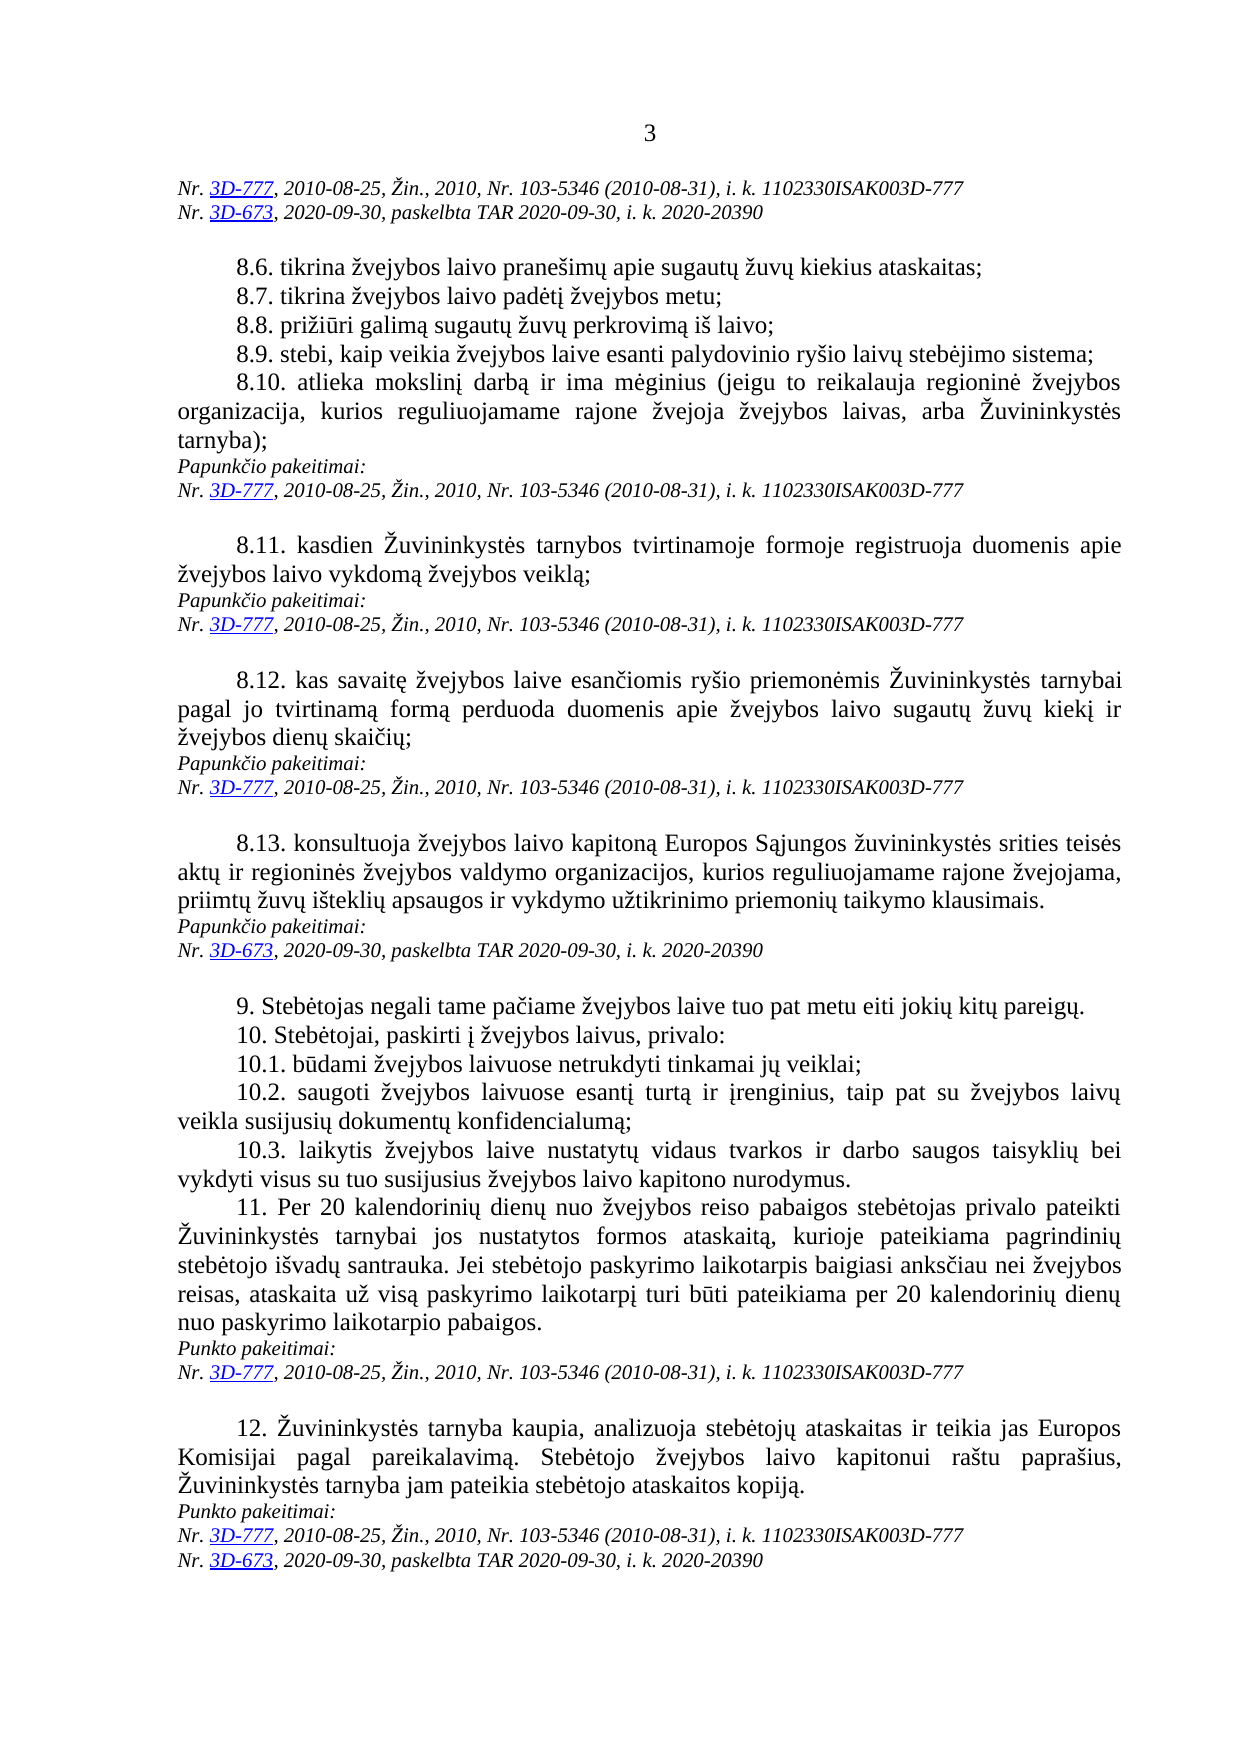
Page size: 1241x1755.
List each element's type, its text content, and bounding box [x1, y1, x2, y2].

text Punkto pakeitimai: [177, 1336, 1122, 1360]
text Papunkčio pakeitimai: [177, 751, 1122, 775]
text Nr. 3D-673, 2020-09-30, paskelbta TAR 2020-09-30, i. k. 2020-20390 [177, 1547, 1122, 1572]
text Punkto pakeitimai: [177, 1499, 1122, 1523]
text 8.11. kasdien Žuvininkystės tarnybos tvirtinamoje formoje registruoja duomenis apie žvejybos laivo vykdomą žvejybos veiklą; [177, 531, 1122, 588]
text Nr. 3D-777, 2010-08-25, Žin., 2010, Nr. 103-5346 (2010-08-31), i. k. 1102330ISAK003D-777 [177, 1360, 1122, 1384]
text Nr. 3D-777, 2010-08-25, Žin., 2010, Nr. 103-5346 (2010-08-31), i. k. 1102330ISAK003D-777 [177, 1523, 1122, 1547]
text 10.2. saugoti žvejybos laivuose esantį turtą ir įrenginius, taip pat su žvejybos laivų veikla susijusių dokumentų konfidencialumą; [177, 1077, 1122, 1135]
text 9. Stebėtojas negali tame pačiame žvejybos laive tuo pat metu eiti jokių kitų pareigų. [177, 991, 1122, 1020]
text 8.7. tikrina žvejybos laivo padėtį žvejybos metu; [177, 281, 1122, 310]
text Nr. 3D-777, 2010-08-25, Žin., 2010, Nr. 103-5346 (2010-08-31), i. k. 1102330ISAK003D-777 [177, 478, 1122, 502]
text Papunkčio pakeitimai: [177, 454, 1122, 478]
text 10.3. laikytis žvejybos laive nustatytų vidaus tvarkos ir darbo saugos taisyklių bei vykdyti visus su tuo susijusius žvejybos laivo kapitono nurodymus. [177, 1135, 1122, 1192]
text Papunkčio pakeitimai: [177, 914, 1122, 938]
text 8.13. konsultuoja žvejybos laivo kapitoną Europos Sąjungos žuvininkystės srities teisės aktų ir regioninės žvejybos valdymo organizacijos, kurios reguliuojamame rajone žvejojama, priimtų žuvų išteklių apsaugos ir vykdymo užtikrinimo priemonių taikymo klausimais. [177, 828, 1122, 914]
text Nr. 3D-777, 2010-08-25, Žin., 2010, Nr. 103-5346 (2010-08-31), i. k. 1102330ISAK003D-777 [177, 176, 1122, 200]
text 8.9. stebi, kaip veikia žvejybos laive esanti palydovinio ryšio laivų stebėjimo sistema; [177, 339, 1122, 367]
text Nr. 3D-777, 2010-08-25, Žin., 2010, Nr. 103-5346 (2010-08-31), i. k. 1102330ISAK003D-777 [177, 775, 1122, 799]
text 8.8. prižiūri galimą sugautų žuvų perkrovimą iš laivo; [177, 310, 1122, 339]
text 8.6. tikrina žvejybos laivo pranešimų apie sugautų žuvų kiekius ataskaitas; [177, 252, 1122, 281]
text 12. Žuvininkystės tarnyba kaupia, analizuoja stebėtojų ataskaitas ir teikia jas Europos Komisijai pagal pareikalavimą. Stebėtojo žvejybos laivo kapitonui raštu paprašius, Žuvininkystės tarnyba jam pateikia stebėtojo ataskaitos kopiją. [177, 1413, 1122, 1499]
text 10. Stebėtojai, paskirti į žvejybos laivus, privalo: [177, 1020, 1122, 1049]
text Nr. 3D-673, 2020-09-30, paskelbta TAR 2020-09-30, i. k. 2020-20390 [177, 938, 1122, 962]
text 10.1. būdami žvejybos laivuose netrukdyti tinkamai jų veiklai; [177, 1049, 1122, 1077]
text 8.10. atlieka mokslinį darbą ir ima mėginius (jeigu to reikalauja regioninė žvejybos organizacija, kurios reguliuojamame rajone žvejoja žvejybos laivas, arba Žuvininkystės tarnyba); [177, 367, 1122, 454]
text 8.12. kas savaitę žvejybos laive esančiomis ryšio priemonėmis Žuvininkystės tarnybai pagal jo tvirtinamą formą perduoda duomenis apie žvejybos laivo sugautų žuvų kiekį ir žvejybos dienų skaičių; [177, 665, 1122, 751]
text Nr. 3D-673, 2020-09-30, paskelbta TAR 2020-09-30, i. k. 2020-20390 [177, 200, 1122, 224]
text 11. Per 20 kalendorinių dienų nuo žvejybos reiso pabaigos stebėtojas privalo pateikti Žuvininkystės tarnybai jos nustatytos formos ataskaitą, kurioje pateikiama pagrindinių stebėtojo išvadų santrauka. Jei stebėtojo paskyrimo laikotarpis baigiasi anksčiau nei žvejybos reisas, ataskaita už visą paskyrimo laikotarpį turi būti pateikiama per 20 kalendorinių dienų nuo paskyrimo laikotarpio pabaigos. [177, 1192, 1122, 1336]
text Nr. 3D-777, 2010-08-25, Žin., 2010, Nr. 103-5346 (2010-08-31), i. k. 1102330ISAK003D-777 [177, 612, 1122, 636]
text Papunkčio pakeitimai: [177, 588, 1122, 612]
